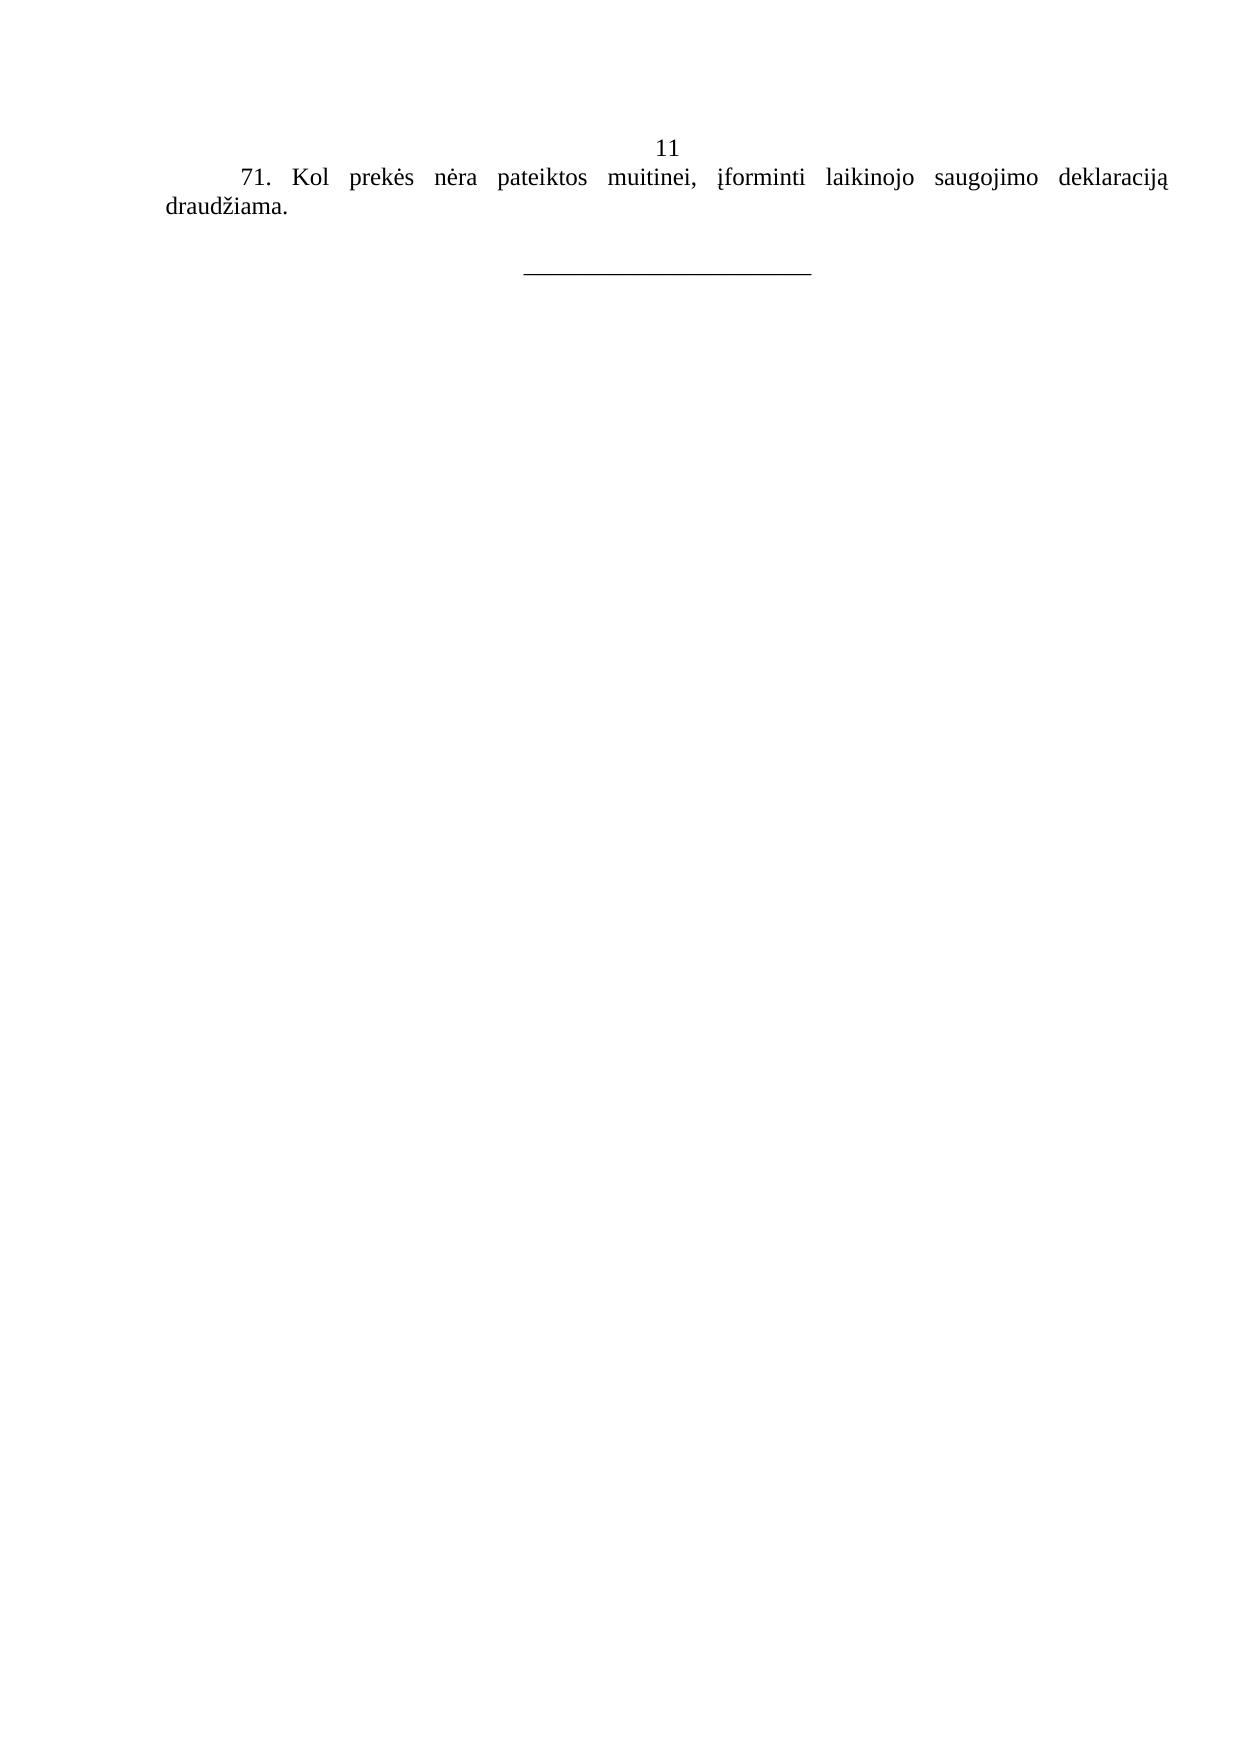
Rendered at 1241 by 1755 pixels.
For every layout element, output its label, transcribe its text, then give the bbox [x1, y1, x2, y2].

text 71. Kol prekės nėra pateiktos muitinei, įforminti laikinojo saugojimo deklaraciją draudžiama. [165, 162, 1169, 220]
text _______________________ [165, 249, 1169, 277]
